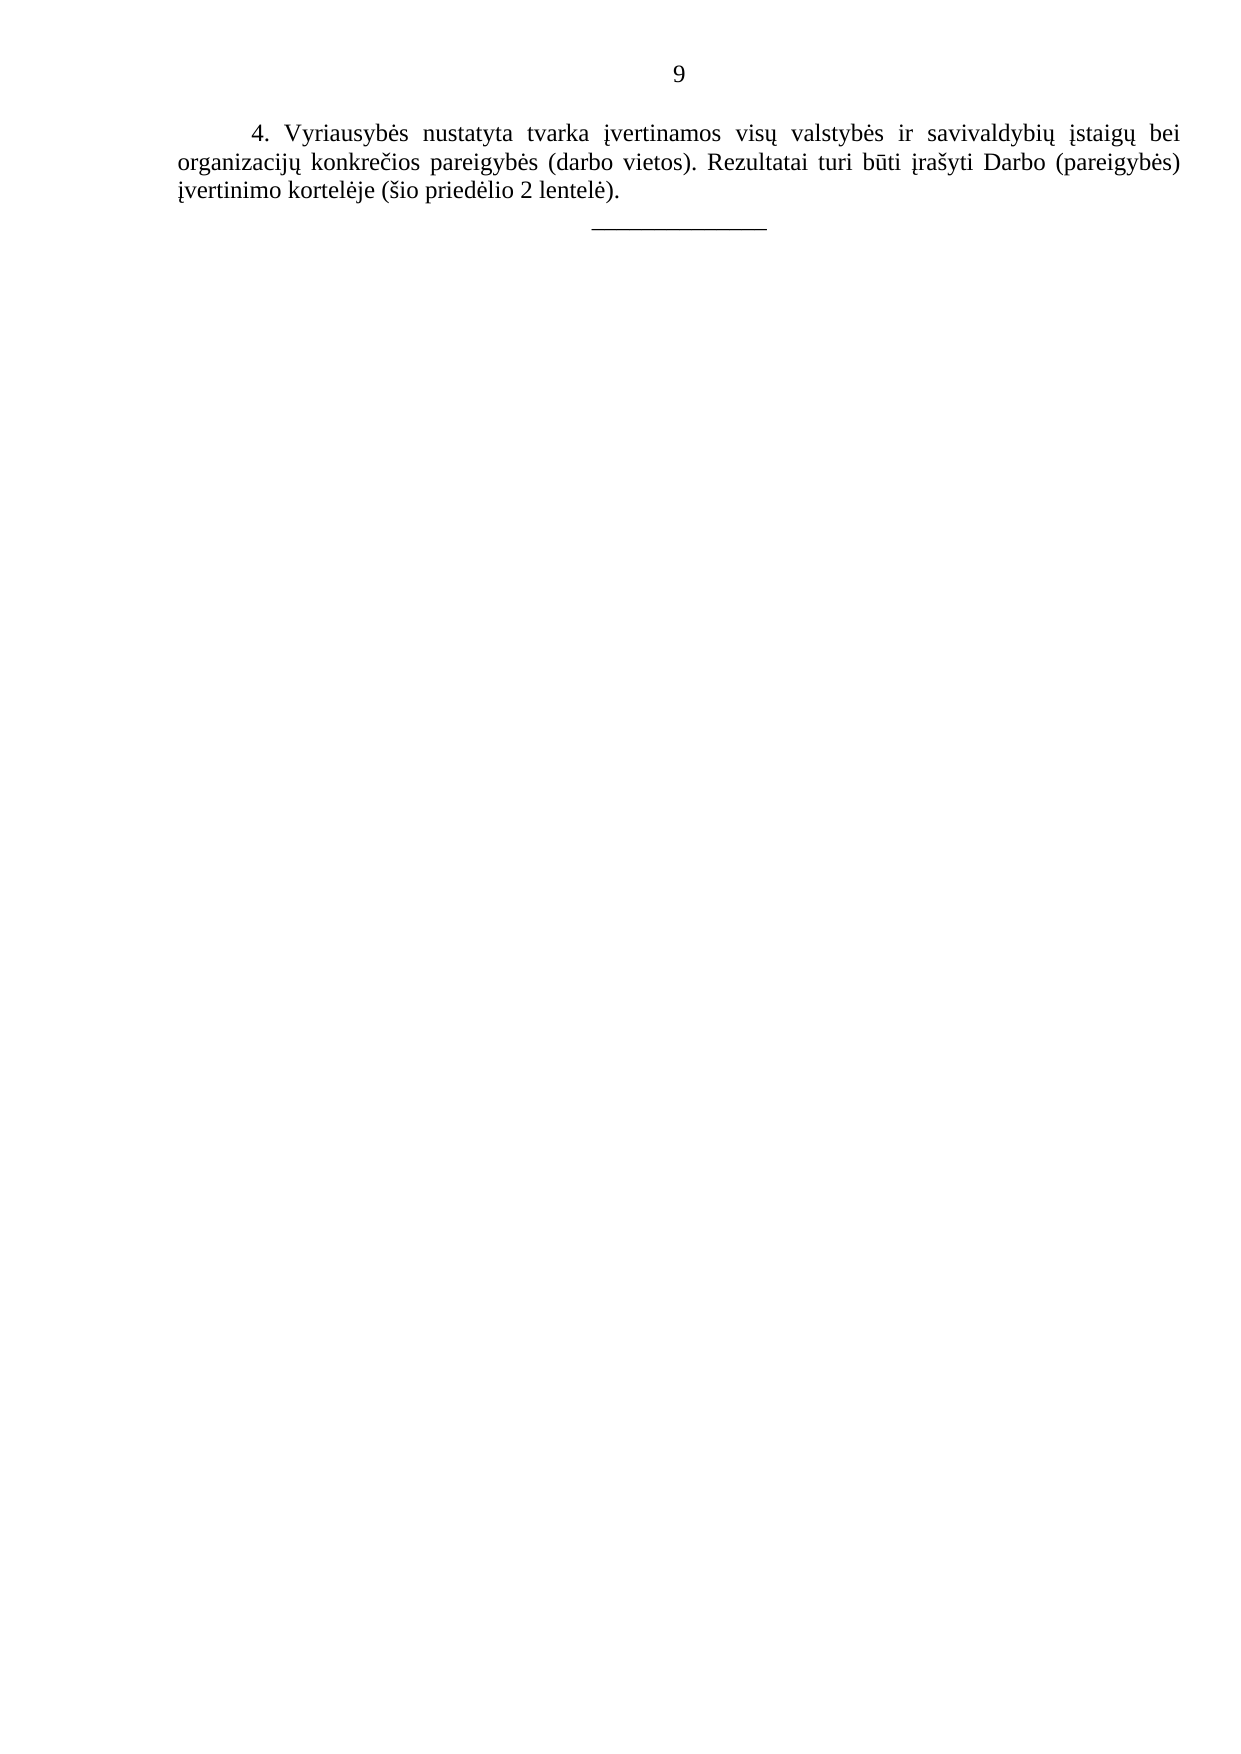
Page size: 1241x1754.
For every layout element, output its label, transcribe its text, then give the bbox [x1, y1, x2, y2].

text 4. Vyriausybės nustatyta tvarka įvertinamos visų valstybės ir savivaldybių įstaigų bei organizacijų konkrečios pareigybės (darbo vietos). Rezultatai turi būti įrašyti Darbo (pareigybės) įvertinimo kortelėje (šio priedėlio 2 lentelė). [177, 118, 1181, 204]
text ______________ [177, 204, 1181, 233]
